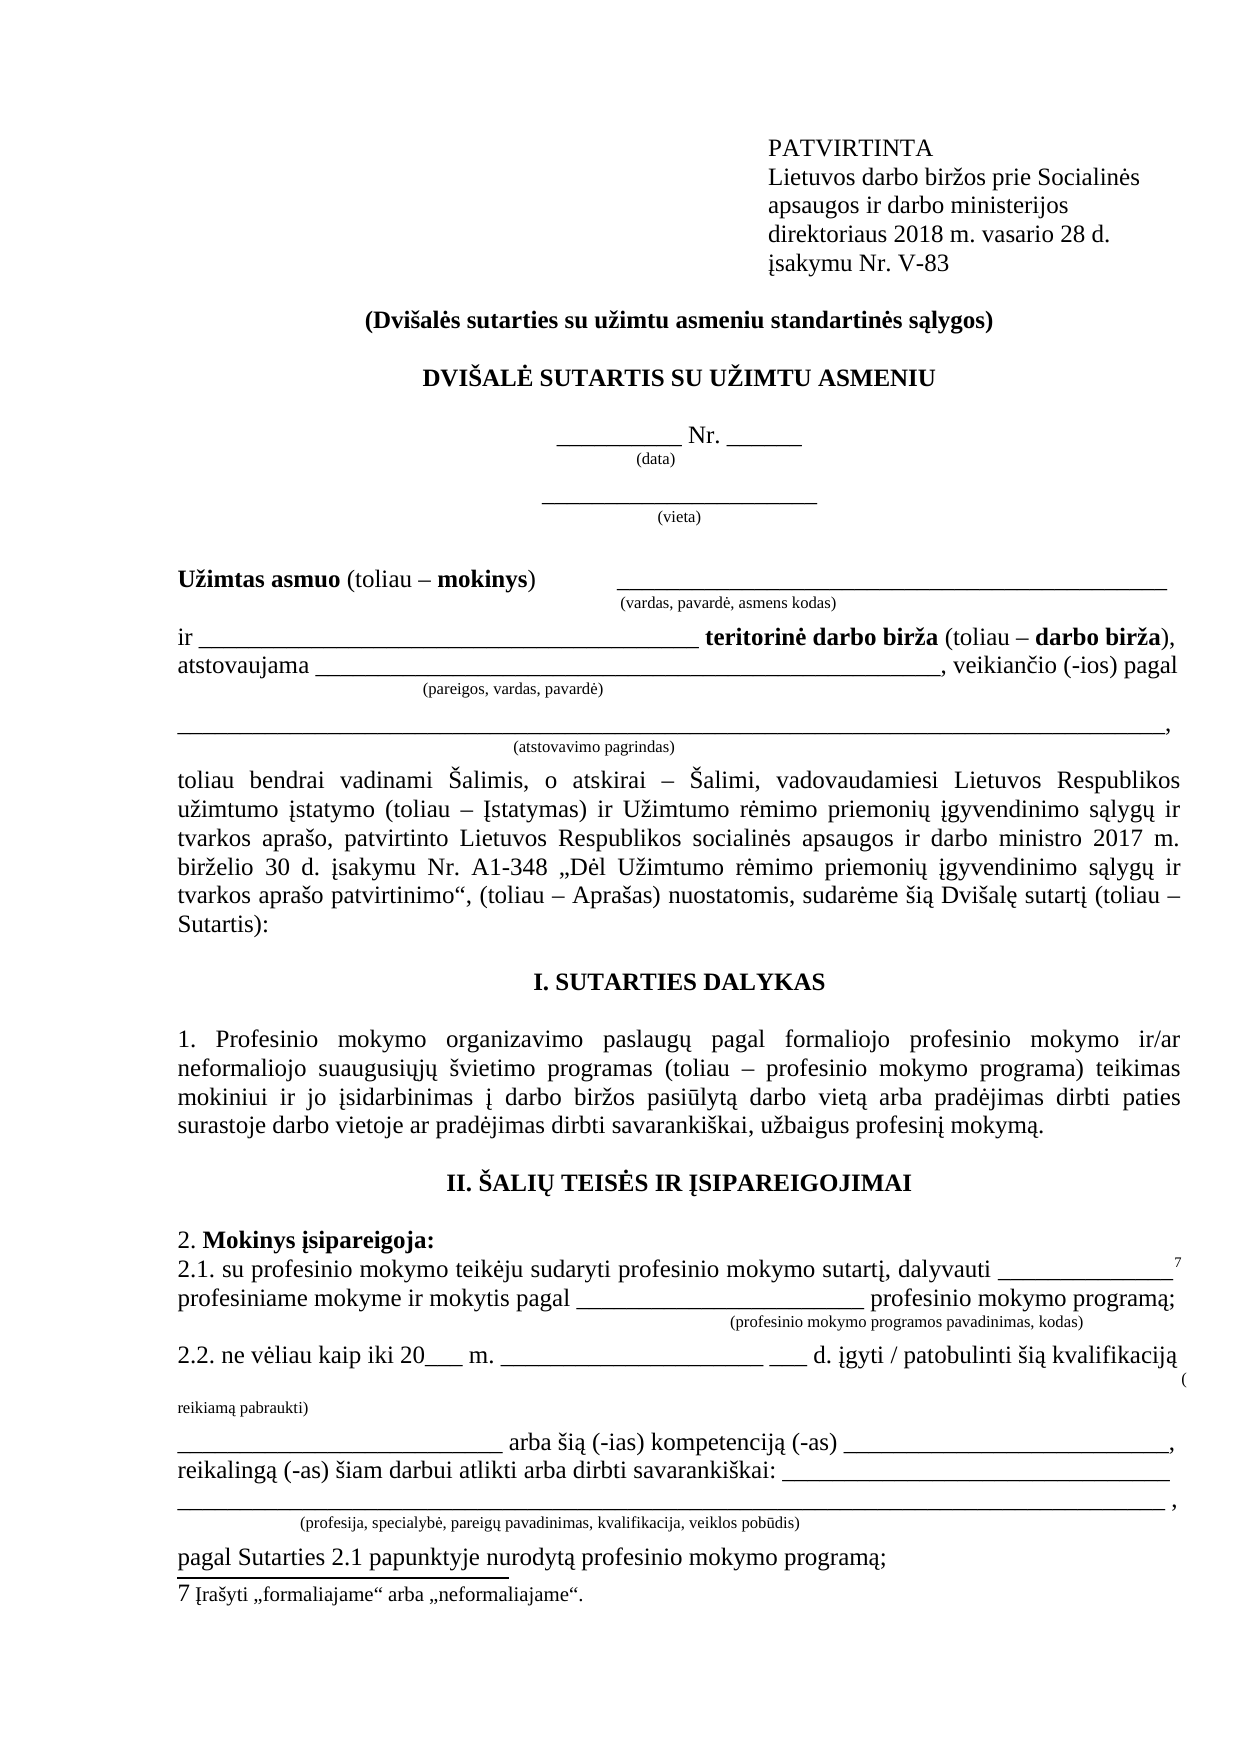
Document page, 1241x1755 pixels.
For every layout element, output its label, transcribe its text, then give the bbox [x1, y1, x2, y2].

text Užimtas asmuo (toliau – mokinys) ____________________________________________ [177, 564, 1181, 593]
text 2.2. ne vėliau kaip iki 20___ m. _____________________ ___ d. įgyti / patobulinti šią kvalifikaciją [177, 1340, 1181, 1369]
text (profesinio mokymo programos pavadinimas, kodas) [177, 1312, 1181, 1340]
text Įrašyti „formaliajame“ arba „neformaliajame“. [177, 1578, 1181, 1607]
text (data) [552, 449, 1181, 478]
text Lietuvos darbo biržos prie Socialinės [768, 162, 1181, 190]
text DVIŠALĖ SUTARTIS SU UŽIMTU ASMENIU [177, 363, 1181, 392]
text __________________________ arba šią (-ias) kompetenciją (-as) __________________________, [177, 1427, 1181, 1455]
text __________ Nr. ______ [177, 420, 1181, 449]
text ______________________ [177, 478, 1181, 507]
text 2. Mokinys įsipareigoja: [177, 1225, 1181, 1254]
text atstovaujama __________________________________________________, veikiančio (-ios) pagal [177, 650, 1181, 679]
text direktoriaus 2018 m. vasario 28 d. [768, 219, 1181, 248]
text (atstovavimo pagrindas) [177, 737, 1181, 765]
text pagal Sutarties 2.1 papunktyje nurodytą profesinio mokymo programą; [177, 1542, 1181, 1570]
text 2.1. su profesinio mokymo teikėju sudaryti profesinio mokymo sutartį, dalyvauti ______________ profesiniame mokyme ir mokytis pagal _______________________ profesinio mokymo programą; [177, 1254, 1181, 1312]
text (vieta) [177, 507, 1181, 535]
text I. SUTARTIES DALYKAS [177, 967, 1181, 995]
text įsakymu Nr. V-83 [768, 248, 1181, 277]
text (reikiamą pabraukti) [177, 1369, 1181, 1427]
text 1. Profesinio mokymo organizavimo paslaugų pagal formaliojo profesinio mokymo ir/ar neformaliojo suaugusiųjų švietimo programas (toliau – profesinio mokymo programa) teikimas mokiniui ir jo įsidarbinimas į darbo biržos pasiūlytą darbo vietą arba pradėjimas dirbti paties surastoje darbo vietoje ar pradėjimas dirbti savarankiškai, užbaigus profesinį mokymą. [177, 1024, 1181, 1139]
text toliau bendrai vadinami Šalimis, o atskirai – Šalimi, vadovaudamiesi Lietuvos Respublikos užimtumo įstatymo (toliau – Įstatymas) ir Užimtumo rėmimo priemonių įgyvendinimo sąlygų ir tvarkos aprašo, patvirtinto Lietuvos Respublikos socialinės apsaugos ir darbo ministro 2017 m. birželio 30 d. įsakymu Nr. A1-348 „Dėl Užimtumo rėmimo priemonių įgyvendinimo sąlygų ir tvarkos aprašo patvirtinimo“, (toliau – Aprašas) nuostatomis, sudarėme šią Dvišalę sutartį (toliau – Sutartis): [177, 765, 1181, 938]
text PATVIRTINTA [768, 133, 1181, 162]
text reikalingą (-as) šiam darbui atlikti arba dirbti savarankiškai: _______________________________ [177, 1455, 1181, 1484]
text (profesija, specialybė, pareigų pavadinimas, kvalifikacija, veiklos pobūdis) [177, 1513, 1181, 1542]
text ir ________________________________________ teritorinė darbo birža (toliau – darbo birža), [177, 622, 1181, 650]
text _______________________________________________________________________________, [177, 708, 1181, 737]
text II. ŠALIŲ TEISĖS IR ĮSIPAREIGOJIMAI [177, 1168, 1181, 1197]
text _______________________________________________________________________________ , [177, 1484, 1181, 1513]
text (Dvišalės sutarties su užimtu asmeniu standartinės sąlygos) [177, 305, 1181, 334]
text (pareigos, vardas, pavardė) [177, 679, 1181, 708]
text (vardas, pavardė, asmens kodas) [177, 593, 1181, 622]
text apsaugos ir darbo ministerijos [768, 190, 1181, 219]
